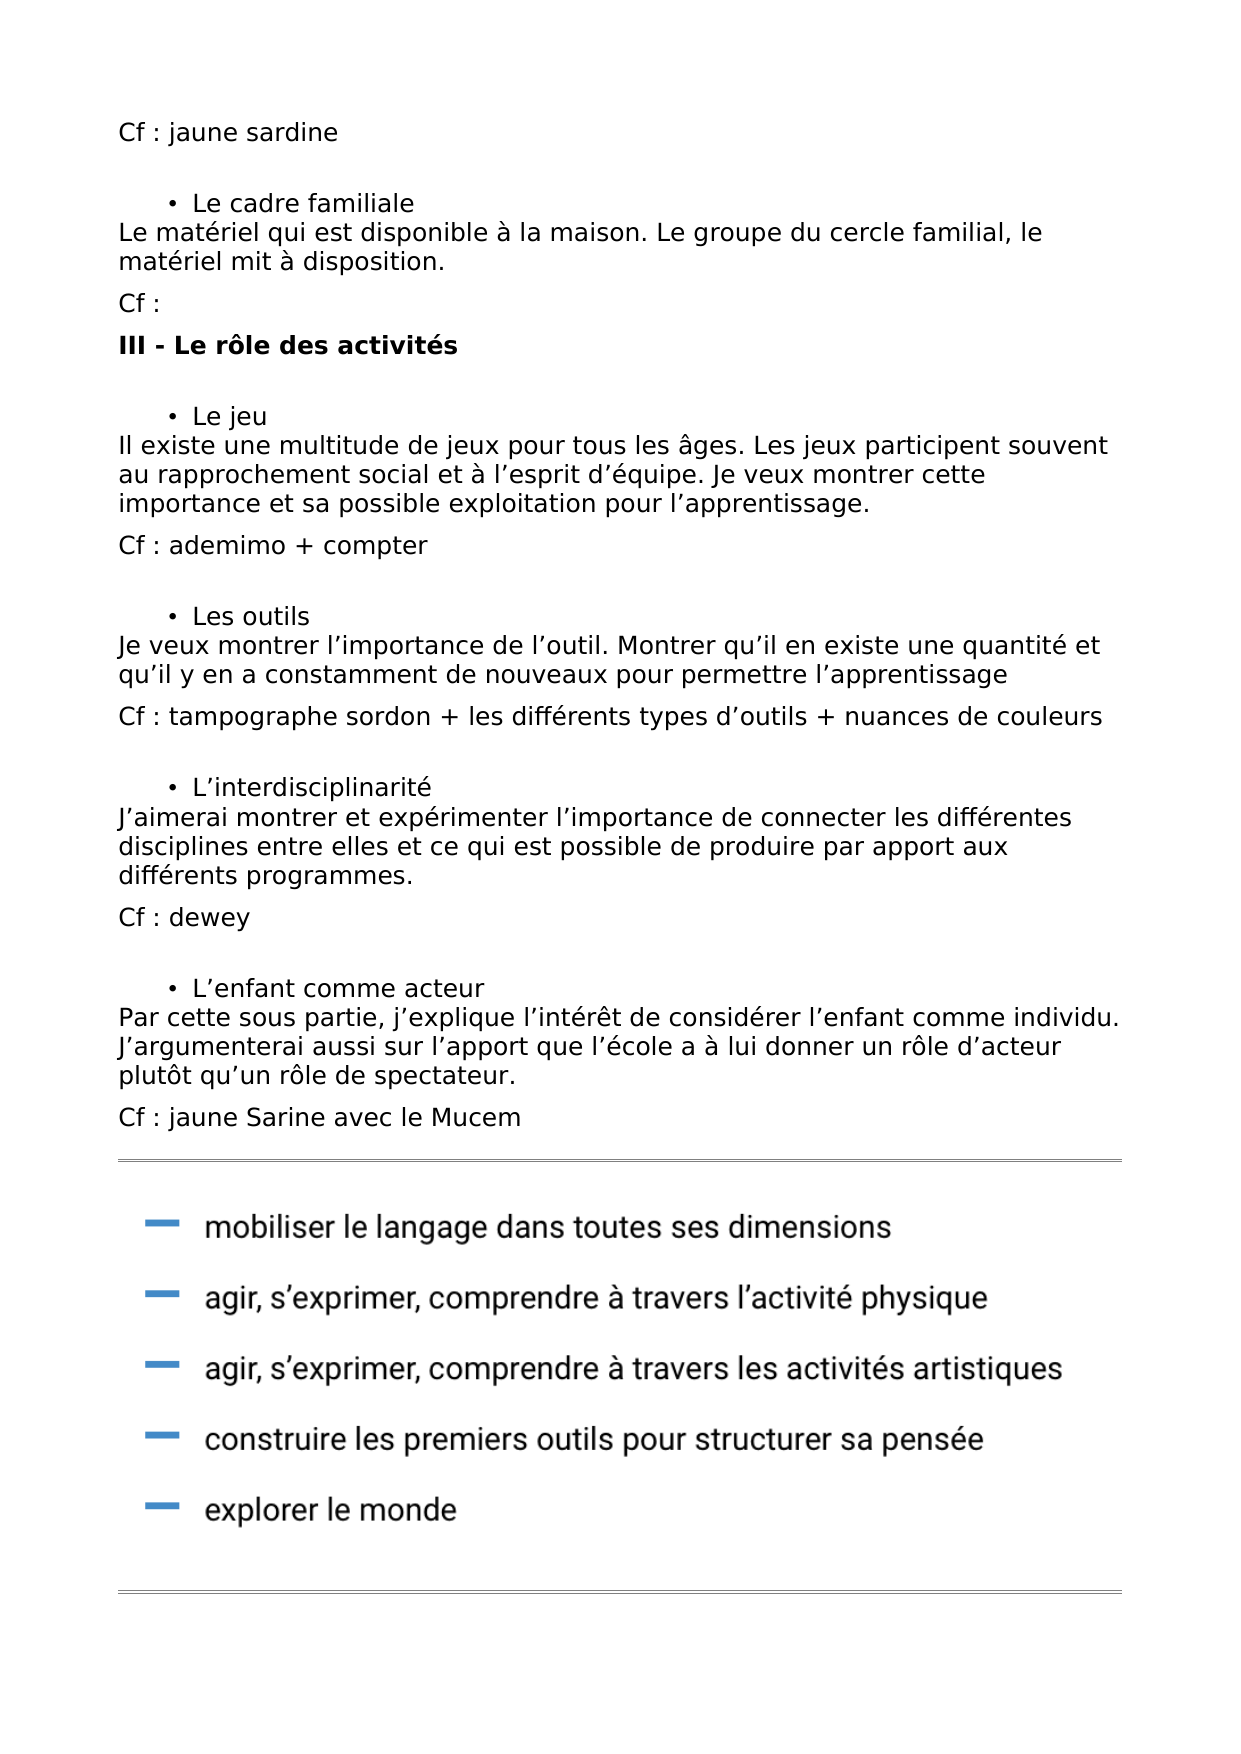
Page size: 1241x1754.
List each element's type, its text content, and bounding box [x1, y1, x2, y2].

text Cf : [118, 289, 1122, 318]
text Cf : dewey [118, 903, 1122, 932]
text Cf : ademimo + compter [118, 531, 1122, 560]
list Le cadre familiale [177, 189, 1122, 218]
text Il existe une multitude de jeux pour tous les âges. Les jeux participent souvent au rapprochement social et à l’esprit d’équipe. Je veux montrer cette importance et sa possible exploitation pour l’apprentissage. [118, 431, 1122, 519]
text J’aimerai montrer et expérimenter l’importance de connecter les différentes disciplines entre elles et ce qui est possible de produire par apport aux différents programmes. [118, 803, 1122, 890]
text Cf : jaune Sarine avec le Mucem [118, 1103, 1122, 1132]
text III - Le rôle des activités [118, 331, 1122, 360]
text Le matériel qui est disponible à la maison. Le groupe du cercle familial, le matériel mit à disposition. [118, 218, 1122, 277]
text Cf : tampographe sordon + les différents types d’outils + nuances de couleurs [118, 702, 1122, 732]
text Par cette sous partie, j’explique l’intérêt de considérer l’enfant comme individu. J’argumenterai aussi sur l’apport que l’école a à lui donner un rôle d’acteur plutôt qu’un rôle de spectateur. [118, 1003, 1122, 1091]
list Les outils [177, 602, 1122, 632]
text Je veux montrer l’importance de l’outil. Montrer qu’il en existe une quantité et qu’il y en a constamment de nouveaux pour permettre l’apprentissage [118, 632, 1122, 690]
list L’interdisciplinarité [177, 773, 1122, 803]
list Le jeu [177, 402, 1122, 431]
list L’enfant comme acteur [177, 974, 1122, 1003]
picture [118, 1191, 1123, 1564]
text Cf : jaune sardine [118, 118, 1122, 147]
